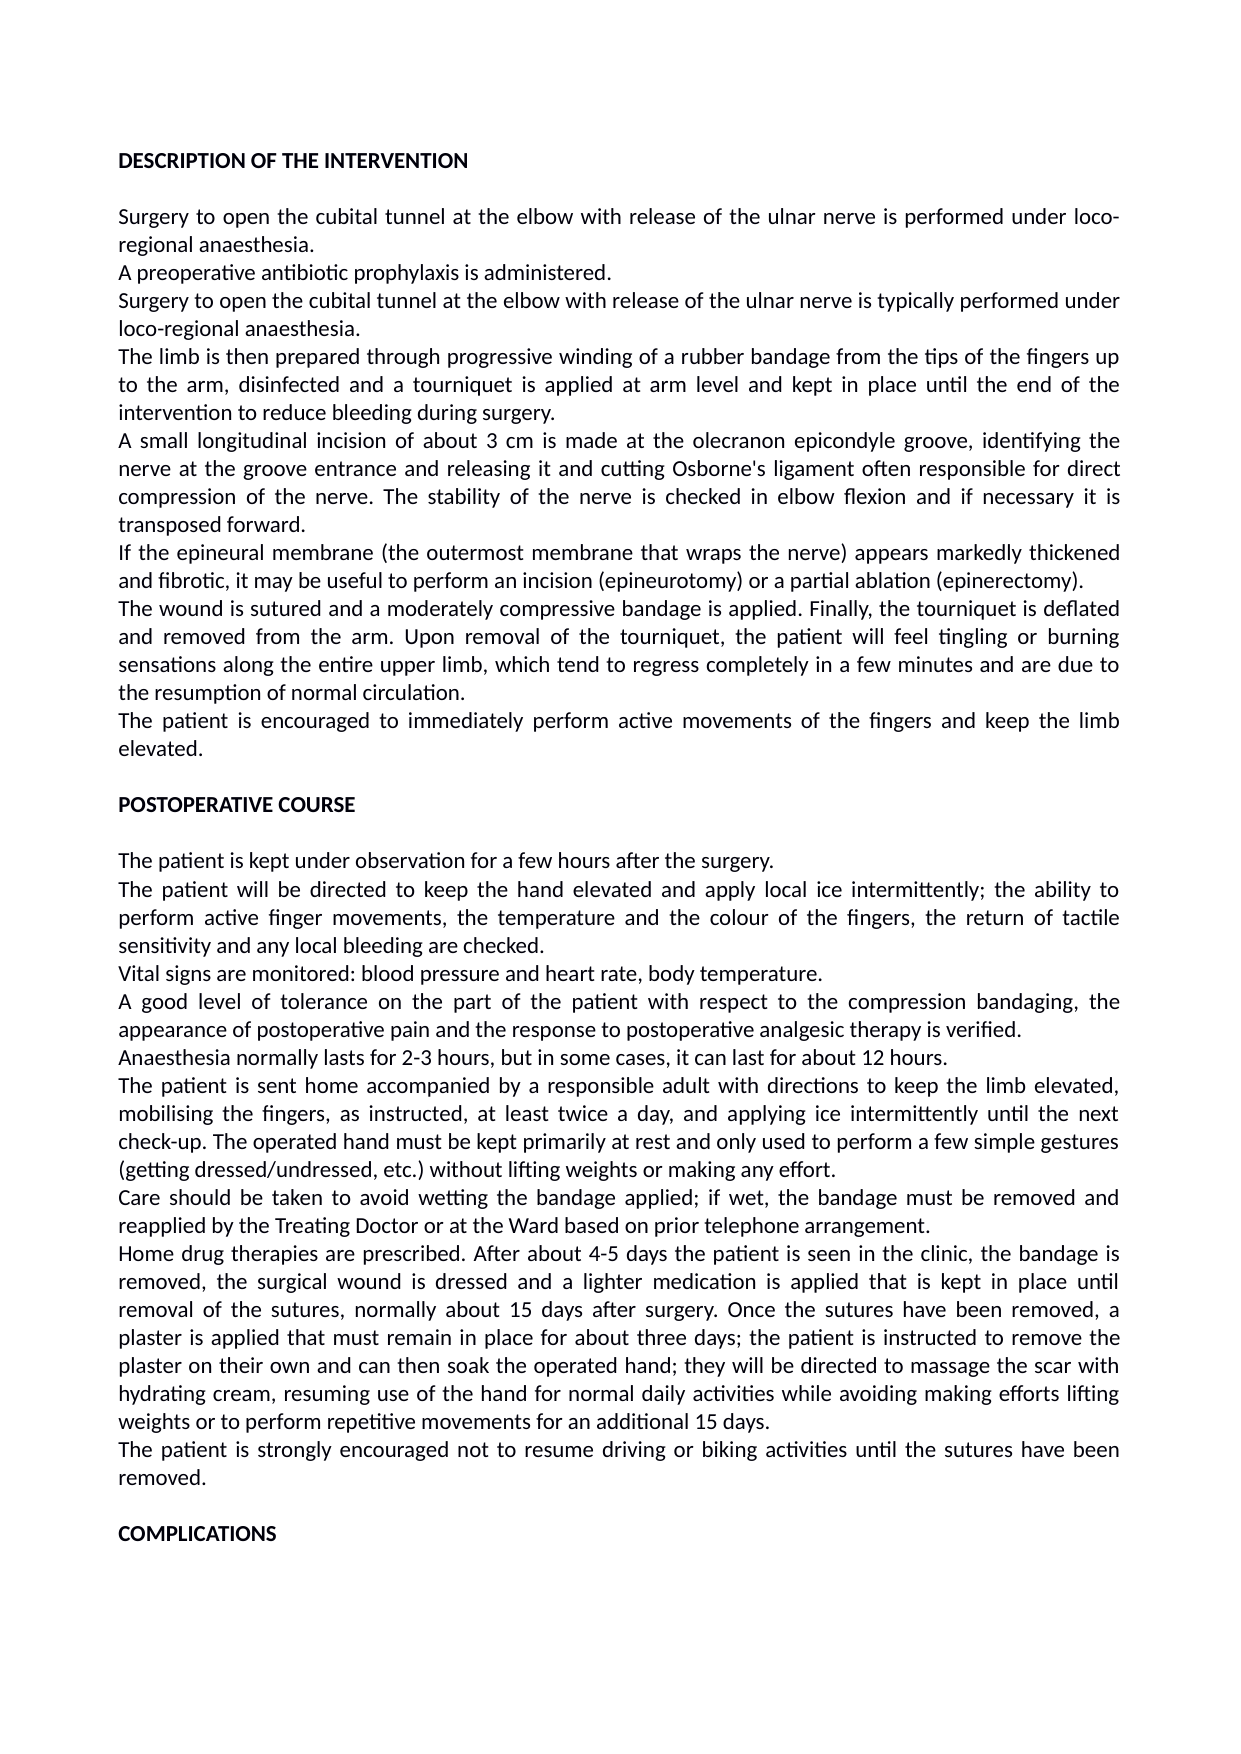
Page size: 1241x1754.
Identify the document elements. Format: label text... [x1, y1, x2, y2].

text POSTOPERATIVE COURSE [118, 791, 1122, 819]
text A preoperative antibiotic prophylaxis is administered. [118, 258, 1122, 286]
text A small longitudinal incision of about 3 cm is made at the olecranon epicondyle groove, identifying the nerve at the groove entrance and releasing it and cutting Osborne's ligament often responsible for direct compression of the nerve. The stability of the nerve is checked in elbow flexion and if necessary it is transposed forward. [118, 426, 1122, 538]
text A good level of tolerance on the part of the patient with respect to the compression bandaging, the appearance of postoperative pain and the response to postoperative analgesic therapy is verified. [118, 987, 1122, 1043]
text The limb is then prepared through progressive winding of a rubber bandage from the tips of the fingers up to the arm, disinfected and a tourniquet is applied at arm level and kept in place until the end of the intervention to reduce bleeding during surgery. [118, 342, 1122, 426]
text Surgery to open the cubital tunnel at the elbow with release of the ulnar nerve is typically performed under loco-regional anaesthesia. [118, 286, 1122, 342]
text Care should be taken to avoid wetting the bandage applied; if wet, the bandage must be removed and reapplied by the Treating Doctor or at the Ward based on prior telephone arrangement. [118, 1183, 1122, 1239]
text If the epineural membrane (the outermost membrane that wraps the nerve) appears markedly thickened and fibrotic, it may be useful to perform an incision (epineurotomy) or a partial ablation (epinerectomy). [118, 538, 1122, 594]
text The wound is sutured and a moderately compressive bandage is applied. Finally, the tourniquet is deflated and removed from the arm. Upon removal of the tourniquet, the patient will feel tingling or burning sensations along the entire upper limb, which tend to regress completely in a few minutes and are due to the resumption of normal circulation. [118, 594, 1122, 707]
text DESCRIPTION OF THE INTERVENTION [118, 146, 1122, 174]
text Vital signs are monitored: blood pressure and heart rate, body temperature. [118, 959, 1122, 987]
text Anaesthesia normally lasts for 2-3 hours, but in some cases, it can last for about 12 hours. [118, 1043, 1122, 1071]
text Home drug therapies are prescribed. After about 4-5 days the patient is seen in the clinic, the bandage is removed, the surgical wound is dressed and a lighter medication is applied that is kept in place until removal of the sutures, normally about 15 days after surgery. Once the sutures have been removed, a plaster is applied that must remain in place for about three days; the patient is instructed to remove the plaster on their own and can then soak the operated hand; they will be directed to massage the scar with hydrating cream, resuming use of the hand for normal daily activities while avoiding making efforts lifting weights or to perform repetitive movements for an additional 15 days. [118, 1239, 1122, 1435]
text COMPLICATIONS [118, 1519, 1122, 1547]
text Surgery to open the cubital tunnel at the elbow with release of the ulnar nerve is performed under loco-regional anaesthesia. [118, 202, 1122, 258]
text The patient is encouraged to immediately perform active movements of the fingers and keep the limb elevated. [118, 707, 1122, 763]
text The patient will be directed to keep the hand elevated and apply local ice intermittently; the ability to perform active finger movements, the temperature and the colour of the fingers, the return of tactile sensitivity and any local bleeding are checked. [118, 875, 1122, 959]
text The patient is kept under observation for a few hours after the surgery. [118, 847, 1122, 875]
text The patient is sent home accompanied by a responsible adult with directions to keep the limb elevated, mobilising the fingers, as instructed, at least twice a day, and applying ice intermittently until the next check-up. The operated hand must be kept primarily at rest and only used to perform a few simple gestures (getting dressed/undressed, etc.) without lifting weights or making any effort. [118, 1071, 1122, 1183]
text The patient is strongly encouraged not to resume driving or biking activities until the sutures have been removed. [118, 1435, 1122, 1491]
